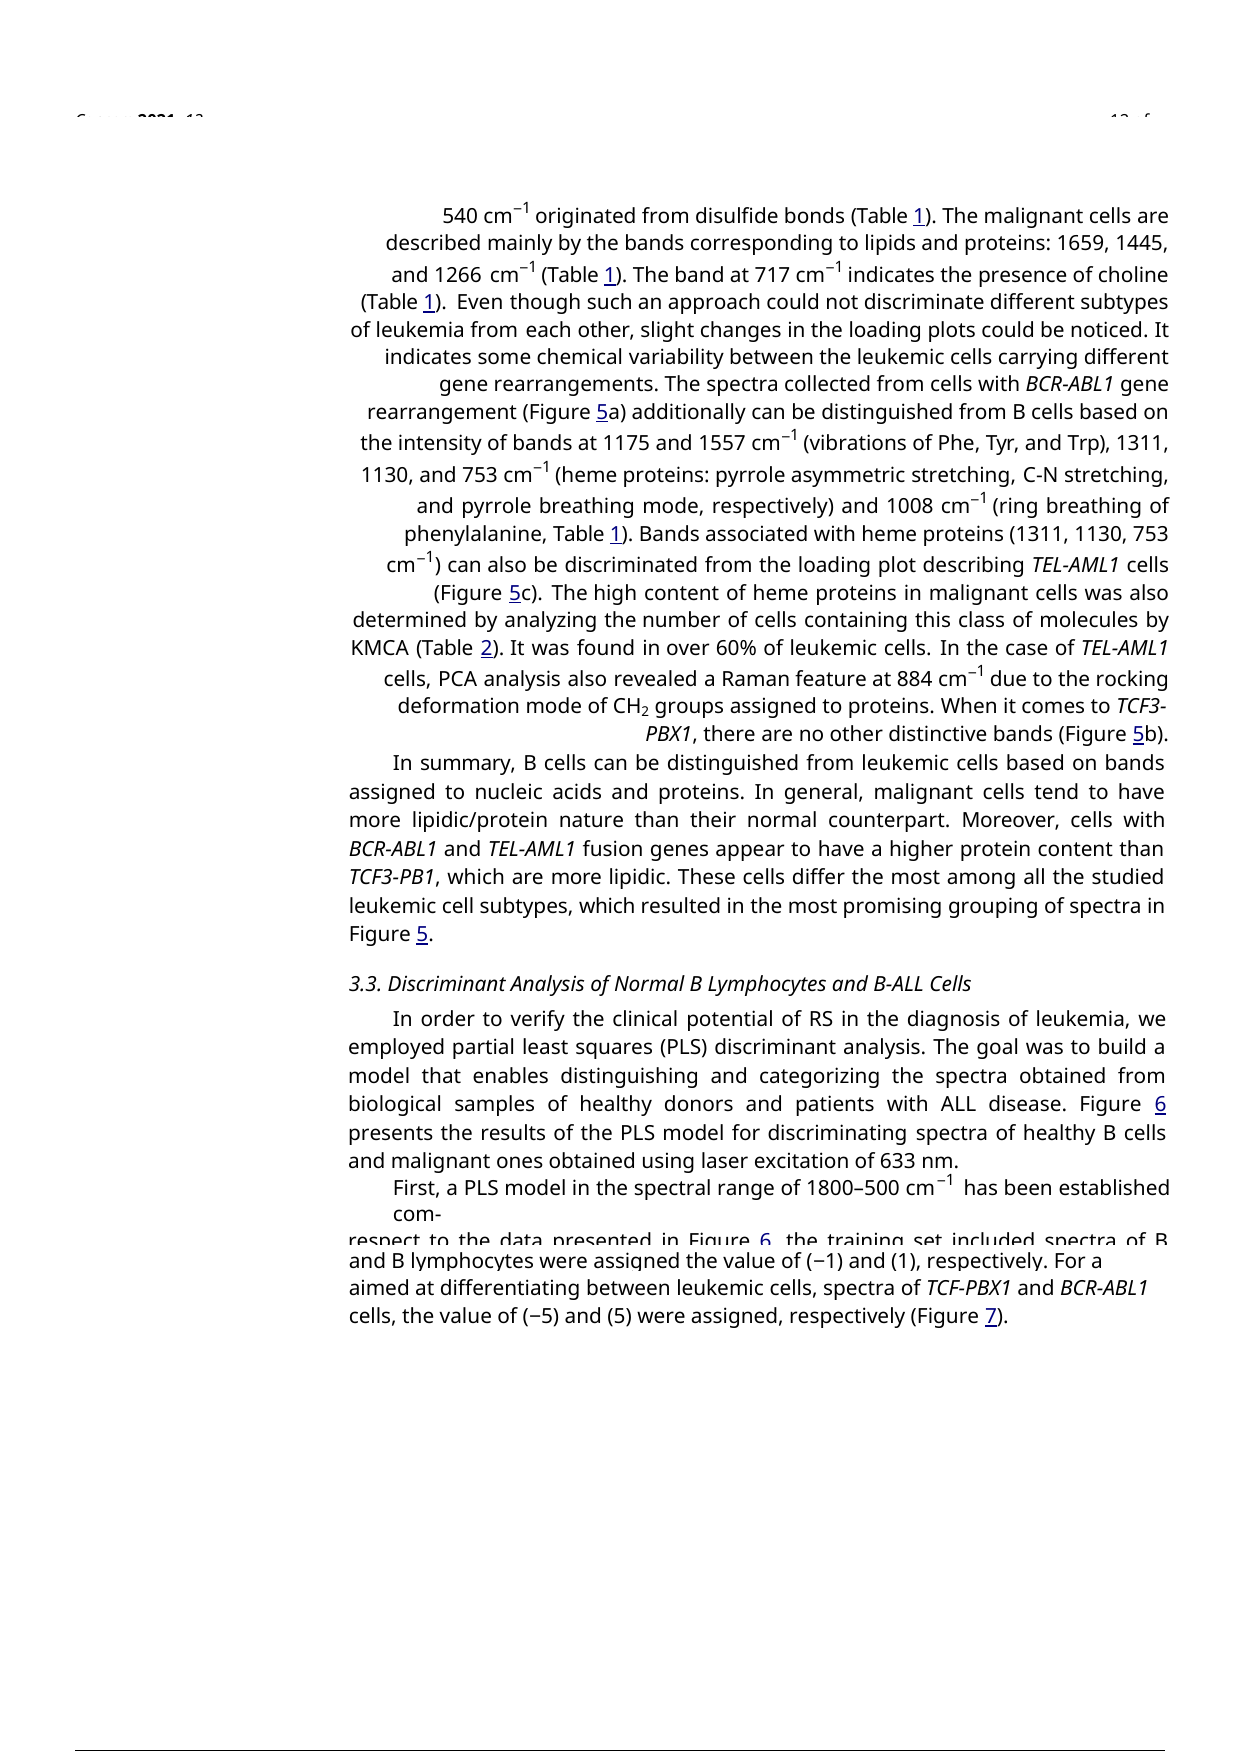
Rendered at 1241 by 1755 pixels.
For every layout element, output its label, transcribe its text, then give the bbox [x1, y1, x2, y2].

text Cancers 2021, 13, 5483 [74, 108, 234, 131]
text 3.3. Discriminant Analysis of Normal B Lymphocytes and B-ALL Cells [348, 969, 1171, 997]
text In summary, B cells can be distinguished from leukemic cells based on bands assigned to nucleic acids and proteins. In general, malignant cells tend to have more lipidic/protein nature than their normal counterpart. Moreover, cells with BCR-ABL1 and TEL-AML1 fusion genes appear to have a higher protein content than TCF3-PB1, which are more lipidic. These cells differ the most among all the studied leukemic cell subtypes, which resulted in the most promising grouping of spectra in Figure 5. [348, 748, 1166, 948]
text 540 cm−1 originated from disulfide bonds (Table 1). The malignant cells are described mainly by the bands corresponding to lipids and proteins: 1659, 1445, and 1266 cm−1 (Table 1). The band at 717 cm−1 indicates the presence of choline (Table 1). Even though such an approach could not discriminate different subtypes of leukemia from each other, slight changes in the loading plots could be noticed. It indicates some chemical variability between the leukemic cells carrying different gene rearrangements. The spectra collected from cells with BCR-ABL1 gene rearrangement (Figure 5a) additionally can be distinguished from B cells based on the intensity of bands at 1175 and 1557 cm−1 (vibrations of Phe, Tyr, and Trp), 1311, 1130, and 753 cm−1 (heme proteins: pyrrole asymmetric stretching, C-N stretching, and pyrrole breathing mode, respectively) and 1008 cm−1 (ring breathing of phenylalanine, Table 1). Bands associated with heme proteins (1311, 1130, 753 cm−1) can also be discriminated from the loading plot describing TEL-AML1 cells (Figure 5c). The high content of heme proteins in malignant cells was also determined by analyzing the number of cells containing this class of molecules by KMCA (Table 2). It was found in over 60% of leukemic cells. In the case of TEL-AML1 cells, PCA analysis also revealed a Raman feature at 884 cm−1 due to the rocking deformation mode of CH2 groups assigned to proteins. When it comes to TCF3-PBX1, there are no other distinctive bands (Figure 5b). [348, 198, 1169, 747]
text First, a PLS model in the spectral range of 1800–500 cm−1 has been established com- [393, 1174, 1171, 1226]
text and B lymphocytes were assigned the value of (−1) and (1), respectively. For a model [348, 1246, 1167, 1271]
text 12 of 21 [1110, 108, 1168, 131]
text aimed at differentiating between leukemic cells, spectra of TCF-PBX1 and BCR-ABL1 cells, the value of (−5) and (5) were assigned, respectively (Figure 7). [348, 1273, 1169, 1329]
text In order to verify the clinical potential of RS in the diagnosis of leukemia, we employed partial least squares (PLS) discriminant analysis. The goal was to build a model that enables distinguishing and categorizing the spectra obtained from biological samples of healthy donors and patients with ALL disease. Figure 6 presents the results of the PLS model for discriminating spectra of healthy B cells and malignant ones obtained using laser excitation of 633 nm. [348, 1004, 1166, 1174]
text paring leukemic cells (BCR-ABL1, TCF3-PBX1, and TEL-AML1) with normal lymphocytes (Figure 6) and cancers cells with BCR-ABL1 and TCF-PBX1 mutations (Figure 7). With respect to the data presented in Figure 6, the training set included spectra of B lymphocytes and neoplastic cells (BCR-ABL1, TCF3-PBX1, and TEL-AML1 gene mutations) collected from samples derived from two out of three patients. The training set presented in Figure 7 included 75% of spectra of leukemic cells collected from samples obtained from three pa- tients to avoid the influence of individual variability and other factors that could diminish classification. By building the model presented in Figure 6, spectra of the malignant cells [348, 1227, 1169, 1248]
